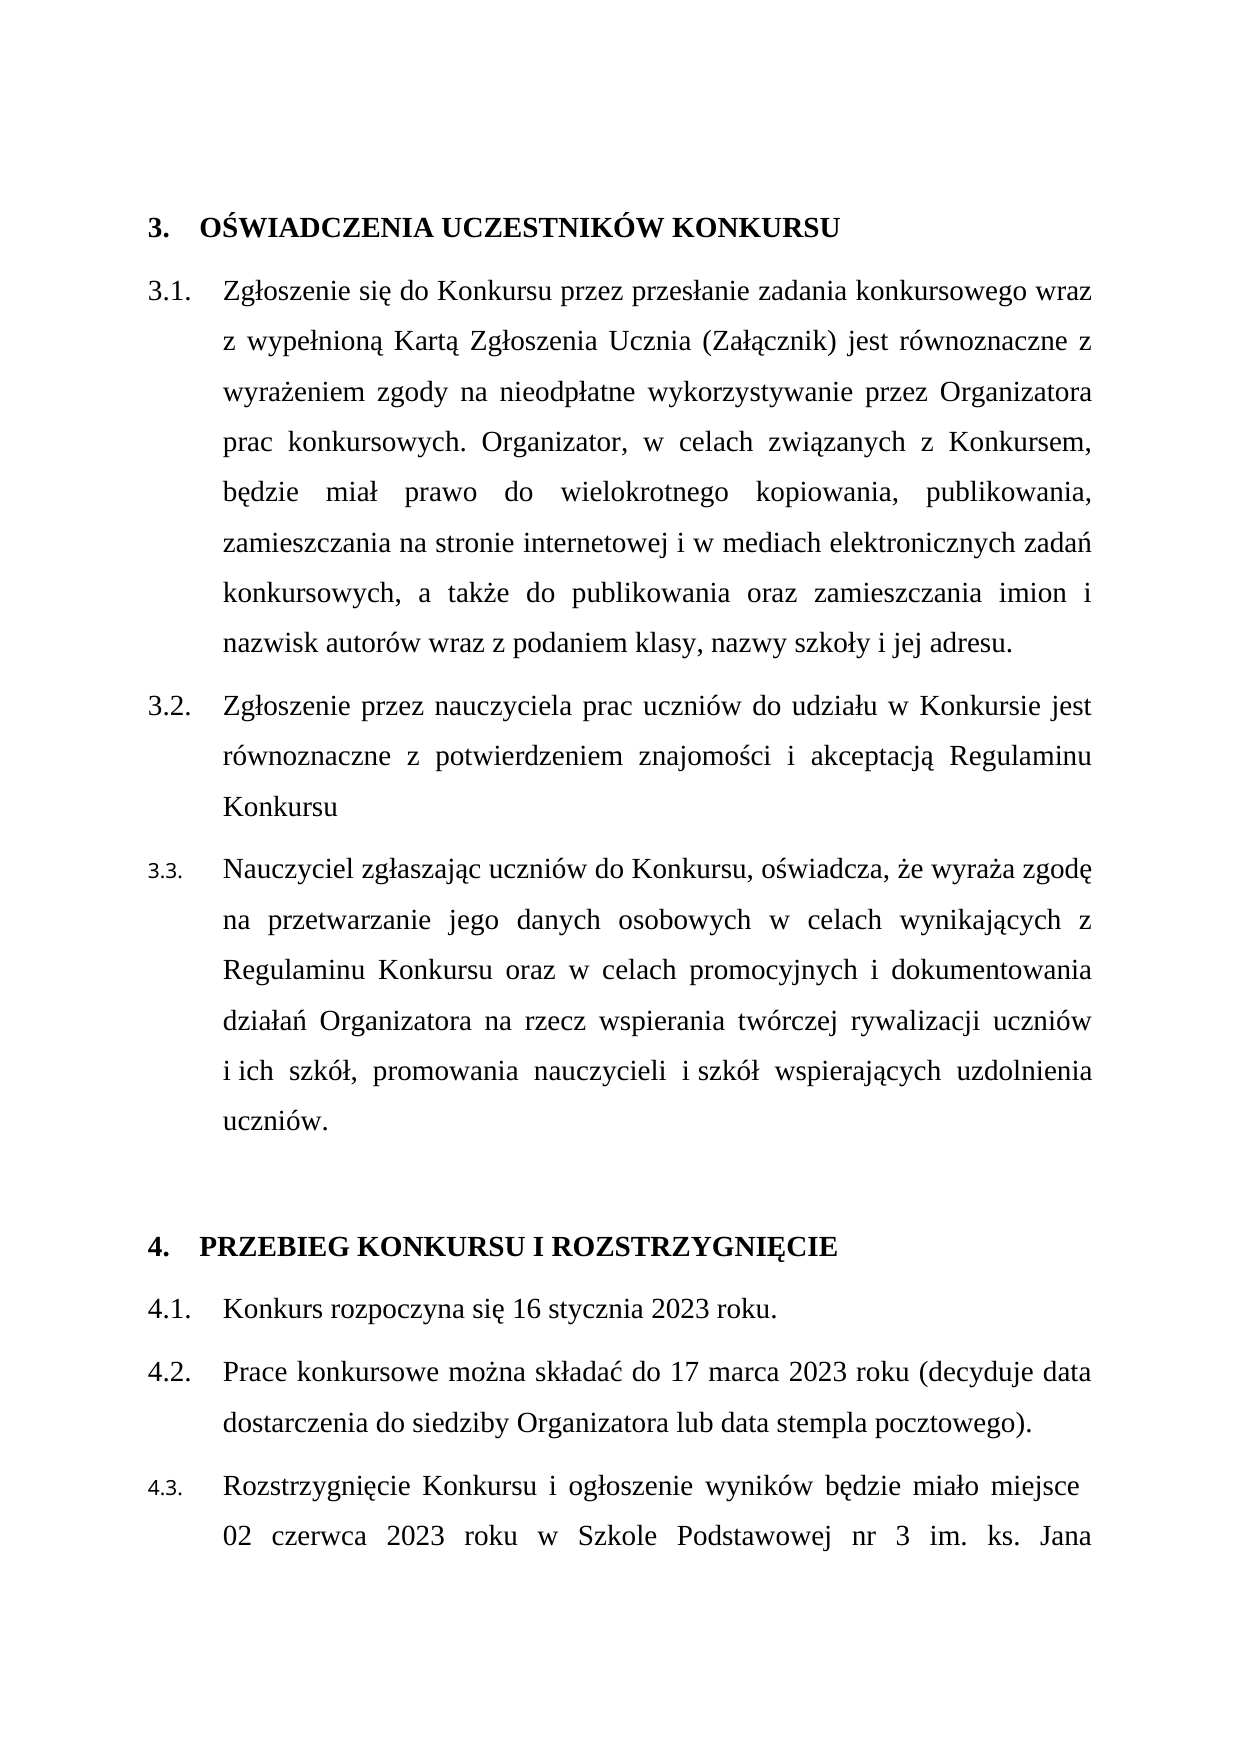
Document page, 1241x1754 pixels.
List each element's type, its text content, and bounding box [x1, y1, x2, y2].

list Rozstrzygnięcie Konkursu i ogłoszenie wyników będzie miało miejsce 02 czerwca 2023 roku w Szkole Podstawowej nr 3 im. ks. Jana [148, 1468, 1093, 1551]
list Nauczyciel zgłaszając uczniów do Konkursu, oświadcza, że wyraża zgodę na przetwarzanie jego danych osobowych w celach wynikających z Regulaminu Konkursu oraz w celach promocyjnych i dokumentowania działań Organizatora na rzecz wspierania twórczej rywalizacji uczniów i ich szkół, promowania nauczycieli i szkół wspierających uzdolnienia uczniów. [148, 852, 1093, 1137]
list Zgłoszenie przez nauczyciela prac uczniów do udziału w Konkursie jest równoznaczne z potwierdzeniem znajomości i akceptacją Regulaminu Konkursu [148, 688, 1093, 822]
list OŚWIADCZENIA UCZESTNIKÓW KONKURSU [148, 210, 1093, 244]
list Zgłoszenie się do Konkursu przez przesłanie zadania konkursowego wraz z wypełnioną Kartą Zgłoszenia Ucznia (Załącznik) jest równoznaczne z wyrażeniem zgody na nieodpłatne wykorzystywanie przez Organizatora prac konkursowych. Organizator, w celach związanych z Konkursem, będzie miał prawo do wielokrotnego kopiowania, publikowania, zamieszczania na stronie internetowej i w mediach elektronicznych zadań konkursowych, a także do publikowania oraz zamieszczania imion i nazwisk autorów wraz z podaniem klasy, nazwy szkoły i jej adresu. [148, 273, 1093, 659]
list PRZEBIEG KONKURSU I ROZSTRZYGNIĘCIE [148, 1229, 1093, 1262]
list Konkurs rozpoczyna się 16 stycznia 2023 roku. [148, 1292, 1093, 1325]
list Prace konkursowe można składać do 17 marca 2023 roku (decyduje data dostarczenia do siedziby Organizatora lub data stempla pocztowego). [148, 1354, 1093, 1438]
